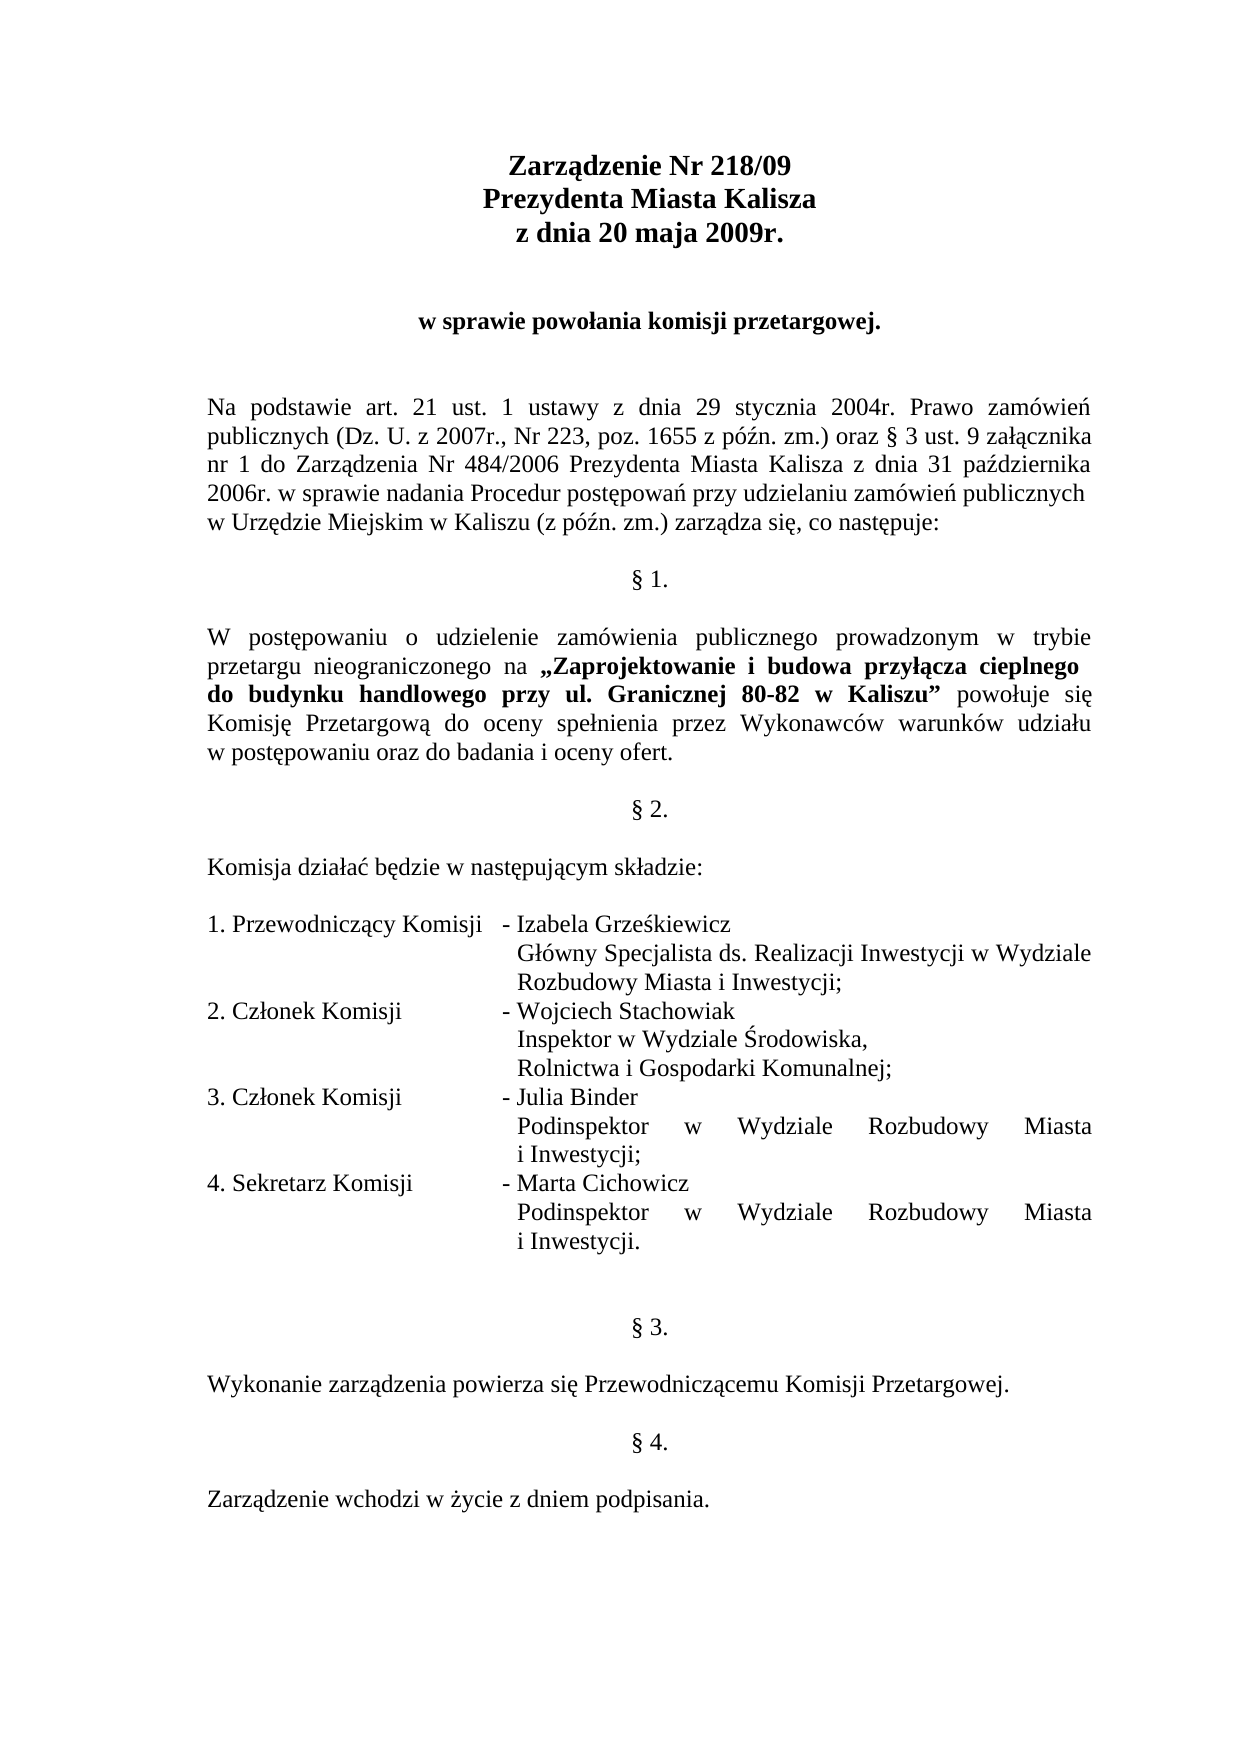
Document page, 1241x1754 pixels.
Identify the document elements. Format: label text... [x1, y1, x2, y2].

text Zarządzenie Nr 218/09 [207, 148, 1092, 181]
text § 1. [207, 564, 1092, 593]
text Wykonanie zarządzenia powierza się Przewodniczącemu Komisji Przetargowej. [207, 1369, 1092, 1398]
text Na podstawie art. 21 ust. 1 ustawy z dnia 29 stycznia 2004r. Prawo zamówień publicznych (Dz. U. z 2007r., Nr 223, poz. 1655 z późn. zm.) oraz § 3 ust. 9 załącznika nr 1 do Zarządzenia Nr 484/2006 Prezydenta Miasta Kalisza z dnia 31 października 2006r. w sprawie nadania Procedur postępowań przy udzielaniu zamówień publicznych w Urzędzie Miejskim w Kaliszu (z późn. zm.) zarządza się, co następuje: [207, 392, 1092, 536]
text Główny Specjalista ds. Realizacji Inwestycji w Wydziale Rozbudowy Miasta i Inwestycji; [207, 938, 1092, 996]
text Rolnictwa i Gospodarki Komunalnej; [517, 1053, 1092, 1082]
text 2. Członek Komisji - Wojciech Stachowiak [207, 996, 1092, 1024]
text z dnia 20 maja 2009r. [207, 215, 1092, 248]
text 1. Przewodniczący Komisji - Izabela Grześkiewicz [59, 909, 1092, 938]
text w sprawie powołania komisji przetargowej. [207, 306, 1092, 334]
text W postępowaniu o udzielenie zamówienia publicznego prowadzonym w trybie przetargu nieograniczonego na „Zaprojektowanie i budowa przyłącza cieplnego do budynku handlowego przy ul. Granicznej 80-82 w Kaliszu” powołuje się Komisję Przetargową do oceny spełnienia przez Wykonawców warunków udziału w postępowaniu oraz do badania i oceny ofert. [207, 622, 1092, 766]
text 3. Członek Komisji - Julia Binder [207, 1082, 1092, 1111]
text Inspektor w Wydziale Środowiska, [517, 1024, 1092, 1053]
text § 4. [207, 1427, 1092, 1456]
text 4. Sekretarz Komisji - Marta Cichowicz [207, 1168, 1092, 1197]
text § 3. [207, 1312, 1092, 1341]
text Podinspektor w Wydziale Rozbudowy Miasta i Inwestycji; [517, 1111, 1092, 1168]
text Zarządzenie wchodzi w życie z dniem podpisania. [207, 1484, 1092, 1513]
text Komisja działać będzie w następującym składzie: [207, 852, 1092, 881]
text § 2. [207, 794, 1092, 823]
text Prezydenta Miasta Kalisza [207, 181, 1092, 215]
text Podinspektor w Wydziale Rozbudowy Miasta i Inwestycji. [517, 1197, 1092, 1254]
